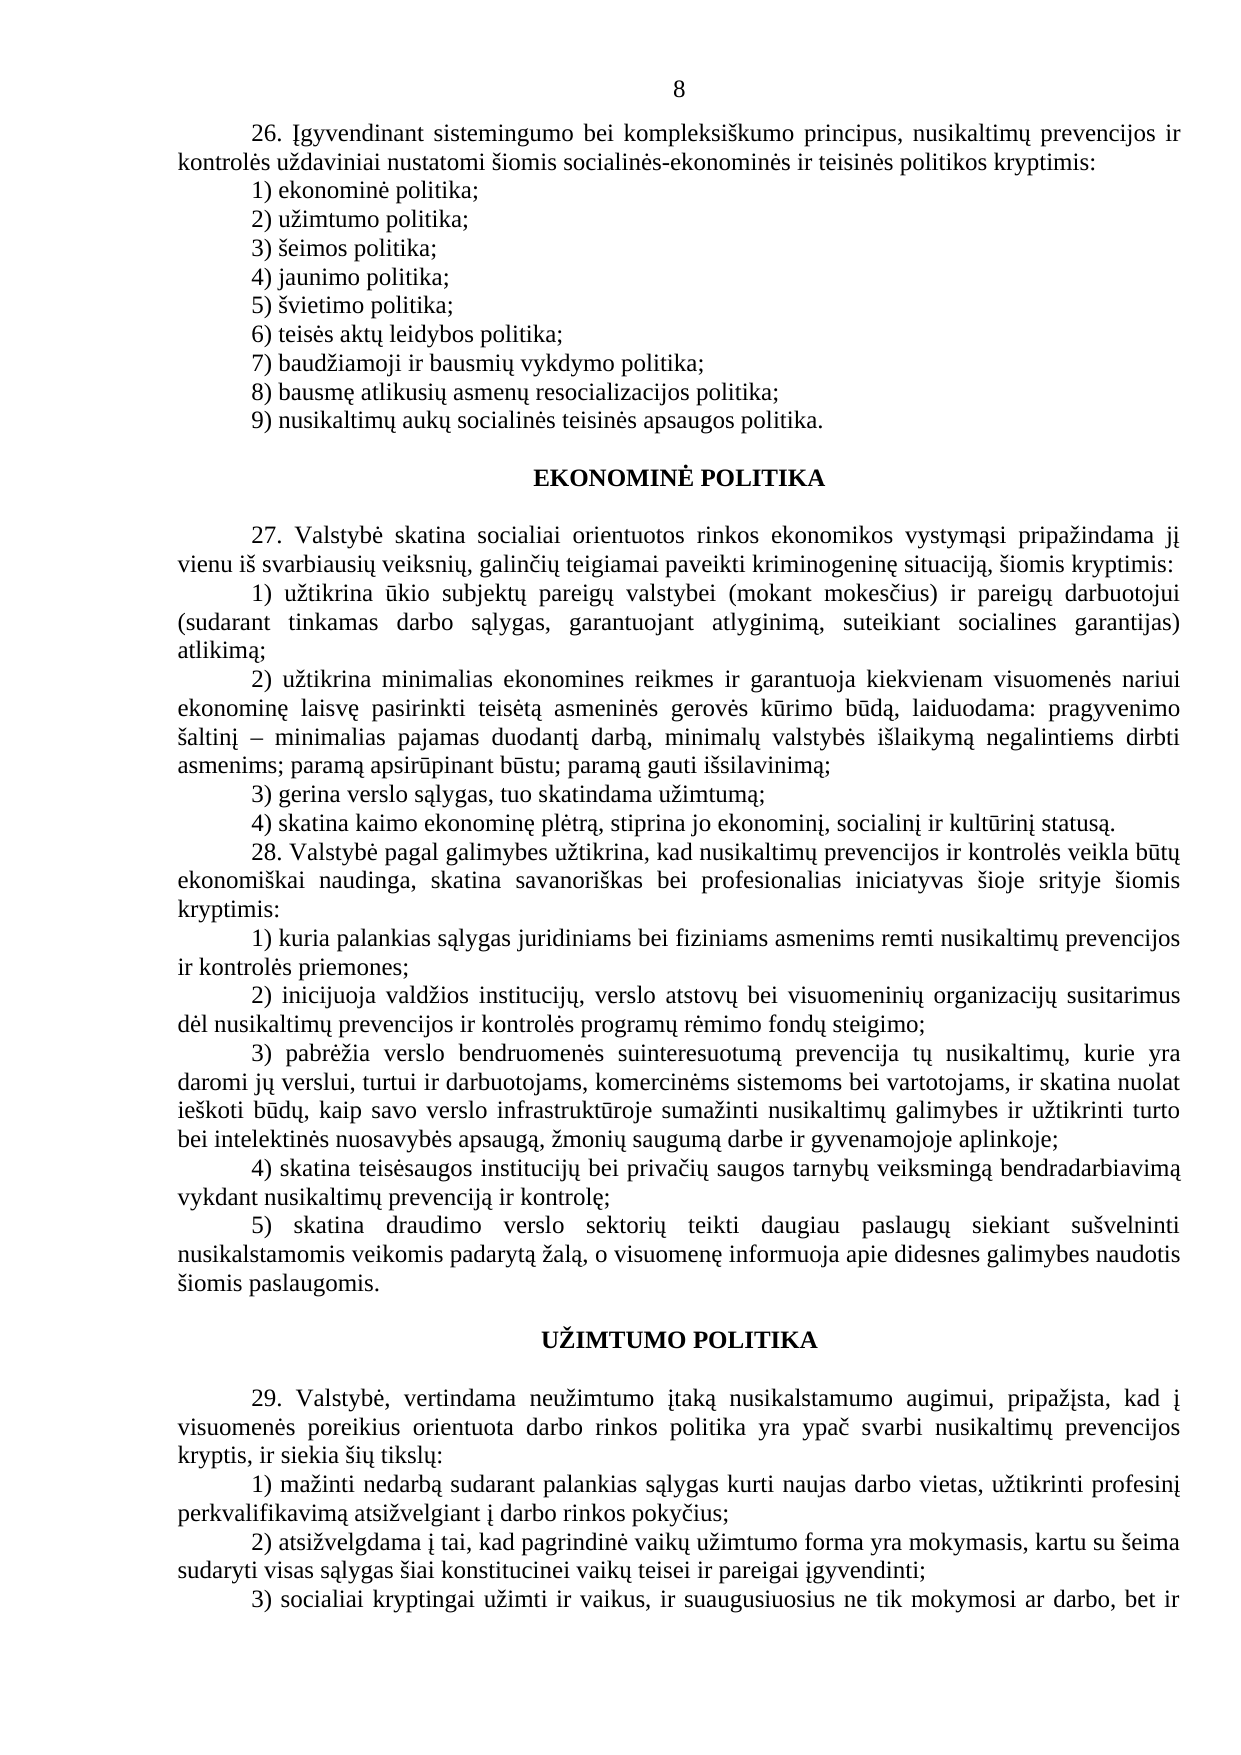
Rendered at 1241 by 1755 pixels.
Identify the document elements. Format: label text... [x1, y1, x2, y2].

text 4) jaunimo politika; [177, 262, 1181, 291]
text 3) socialiai kryptingai užimti ir vaikus, ir suaugusiuosius ne tik mokymosi ar darbo, bet ir [177, 1584, 1181, 1613]
text 3) gerina verslo sąlygas, tuo skatindama užimtumą; [177, 779, 1181, 808]
text 3) šeimos politika; [177, 233, 1181, 262]
text 3) pabrėžia verslo bendruomenės suinteresuotumą prevencija tų nusikaltimų, kurie yra daromi jų verslui, turtui ir darbuotojams, komercinėms sistemoms bei vartotojams, ir skatina nuolat ieškoti būdų, kaip savo verslo infrastruktūroje sumažinti nusikaltimų galimybes ir užtikrinti turto bei intelektinės nuosavybės apsaugą, žmonių saugumą darbe ir gyvenamojoje aplinkoje; [177, 1038, 1181, 1153]
text 2) užimtumo politika; [177, 204, 1181, 233]
text Užimtumo politika [177, 1326, 1181, 1354]
text 2) atsižvelgdama į tai, kad pagrindinė vaikų užimtumo forma yra mokymasis, kartu su šeima sudaryti visas sąlygas šiai konstitucinei vaikų teisei ir pareigai įgyvendinti; [177, 1527, 1181, 1584]
text 26. Įgyvendinant sistemingumo bei kompleksiškumo principus, nusikaltimų prevencijos ir kontrolės uždaviniai nustatomi šiomis socialinės-ekonominės ir teisinės politikos kryptimis: [177, 118, 1181, 176]
text 5) švietimo politika; [177, 291, 1181, 319]
text 1) mažinti nedarbą sudarant palankias sąlygas kurti naujas darbo vietas, užtikrinti profesinį perkvalifikavimą atsižvelgiant į darbo rinkos pokyčius; [177, 1469, 1181, 1527]
text 7) baudžiamoji ir bausmių vykdymo politika; [177, 348, 1181, 377]
text 4) skatina kaimo ekonominę plėtrą, stiprina jo ekonominį, socialinį ir kultūrinį statusą. [177, 808, 1181, 837]
text 6) teisės aktų leidybos politika; [177, 319, 1181, 348]
text 2) inicijuoja valdžios institucijų, verslo atstovų bei visuomeninių organizacijų susitarimus dėl nusikaltimų prevencijos ir kontrolės programų rėmimo fondų steigimo; [177, 981, 1181, 1038]
text 9) nusikaltimų aukų socialinės teisinės apsaugos politika. [177, 406, 1181, 434]
text 1) užtikrina ūkio subjektų pareigų valstybei (mokant mokesčius) ir pareigų darbuotojui (sudarant tinkamas darbo sąlygas, garantuojant atlyginimą, suteikiant socialines garantijas) atlikimą; [177, 578, 1181, 664]
text Ekonominė politika [177, 463, 1181, 492]
text 29. Valstybė, vertindama neužimtumo įtaką nusikalstamumo augimui, pripažįsta, kad į visuomenės poreikius orientuota darbo rinkos politika yra ypač svarbi nusikaltimų prevencijos kryptis, ir siekia šių tikslų: [177, 1383, 1181, 1469]
text 28. Valstybė pagal galimybes užtikrina, kad nusikaltimų prevencijos ir kontrolės veikla būtų ekonomiškai naudinga, skatina savanoriškas bei profesionalias iniciatyvas šioje srityje šiomis kryptimis: [177, 837, 1181, 923]
text 4) skatina teisėsaugos institucijų bei privačių saugos tarnybų veiksmingą bendradarbiavimą vykdant nusikaltimų prevenciją ir kontrolę; [177, 1153, 1181, 1211]
text 5) skatina draudimo verslo sektorių teikti daugiau paslaugų siekiant sušvelninti nusikalstamomis veikomis padarytą žalą, o visuomenę informuoja apie didesnes galimybes naudotis šiomis paslaugomis. [177, 1211, 1181, 1297]
text 27. Valstybė skatina socialiai orientuotos rinkos ekonomikos vystymąsi pripažindama jį vienu iš svarbiausių veiksnių, galinčių teigiamai paveikti kriminogeninę situaciją, šiomis kryptimis: [177, 521, 1181, 578]
text 1) kuria palankias sąlygas juridiniams bei fiziniams asmenims remti nusikaltimų prevencijos ir kontrolės priemones; [177, 923, 1181, 981]
text 2) užtikrina minimalias ekonomines reikmes ir garantuoja kiekvienam visuomenės nariui ekonominę laisvę pasirinkti teisėtą asmeninės gerovės kūrimo būdą, laiduodama: pragyvenimo šaltinį – minimalias pajamas duodantį darbą, minimalų valstybės išlaikymą negalintiems dirbti asmenims; paramą apsirūpinant būstu; paramą gauti išsilavinimą; [177, 664, 1181, 779]
text 1) ekonominė politika; [177, 176, 1181, 204]
text 8) bausmę atlikusių asmenų resocializacijos politika; [177, 377, 1181, 406]
